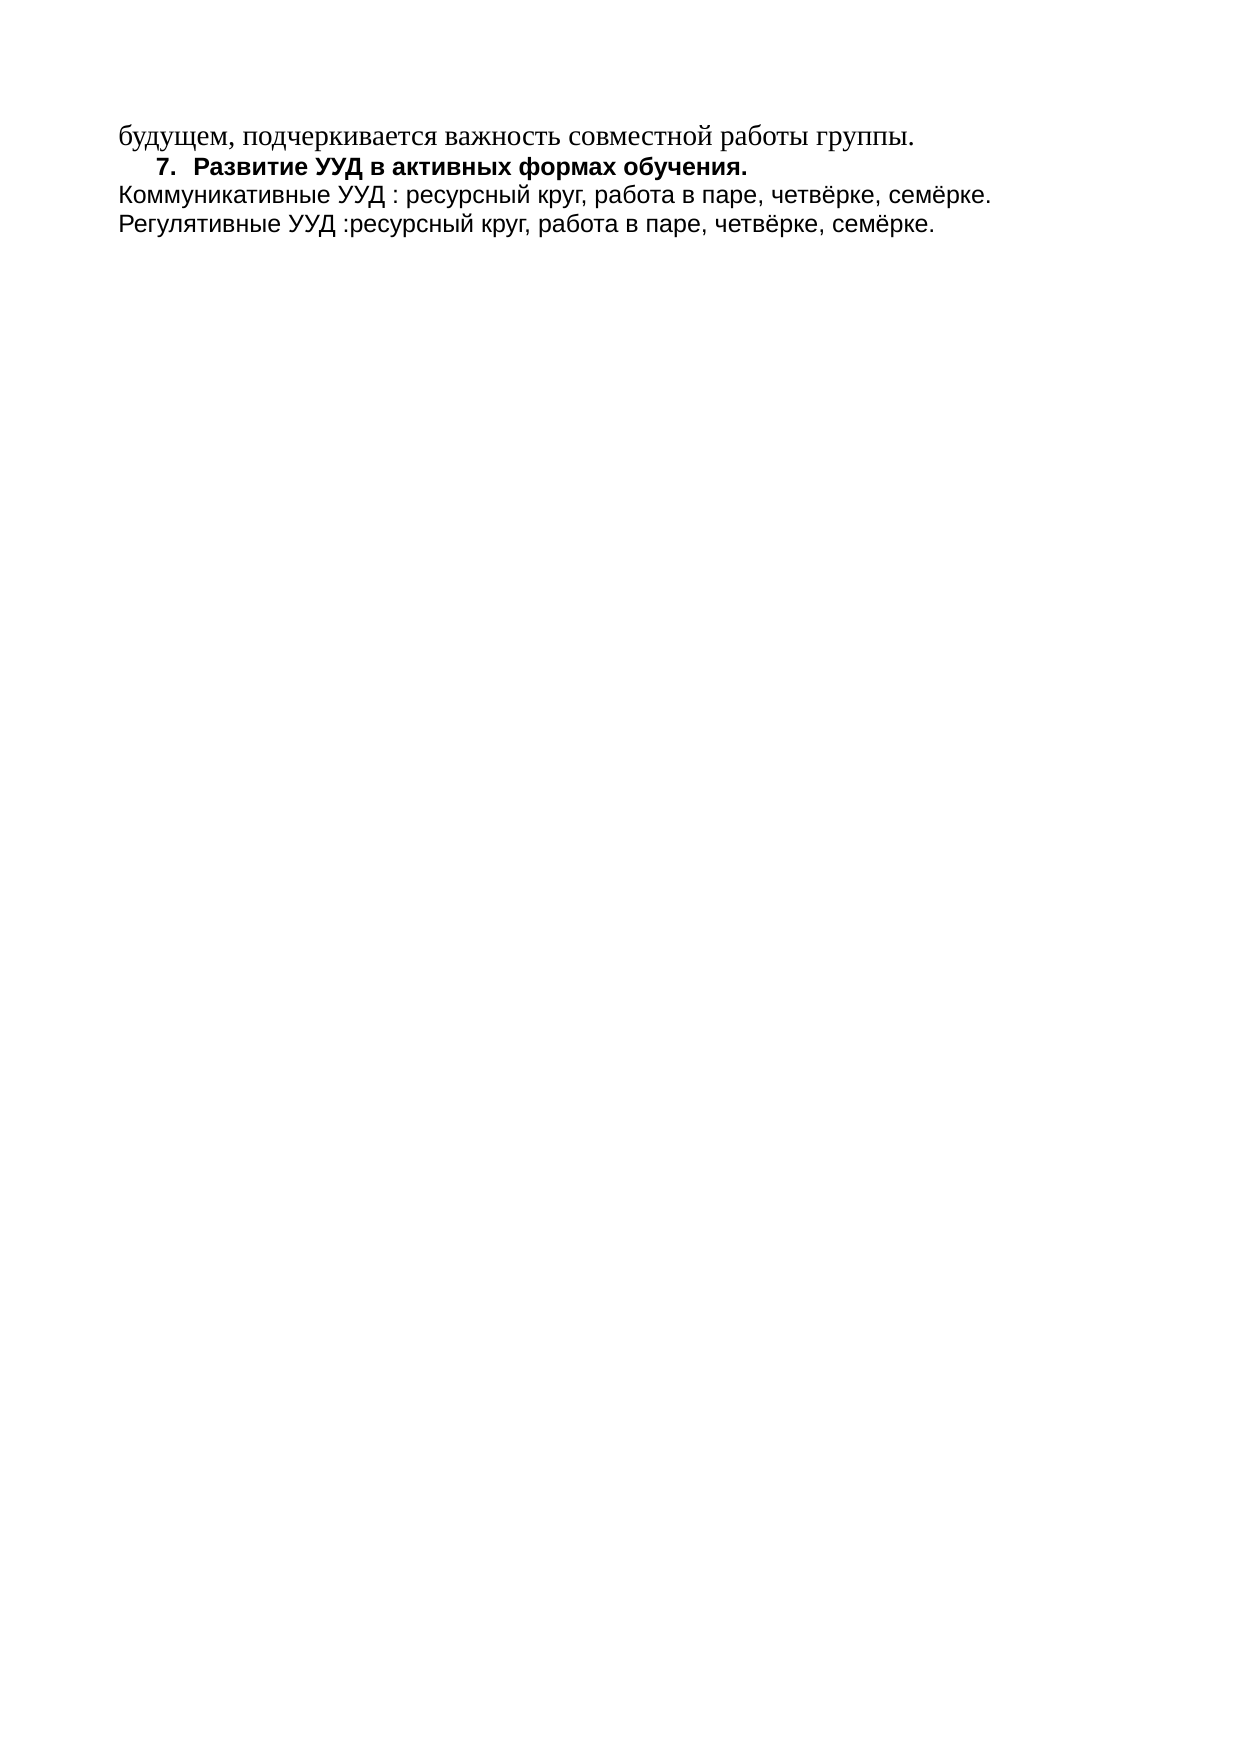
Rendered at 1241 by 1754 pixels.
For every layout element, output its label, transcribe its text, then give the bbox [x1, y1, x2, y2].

text Регулятивные УУД :ресурсный круг, работа в паре, четвёрке, семёрке. [118, 209, 1122, 238]
text будущем, подчеркивается важность совместной работы группы. [118, 118, 1122, 152]
text Коммуникативные УУД : ресурсный круг, работа в паре, четвёрке, семёрке. [118, 180, 1122, 209]
list Развитие УУД в активных формах обучения. [156, 152, 1122, 180]
